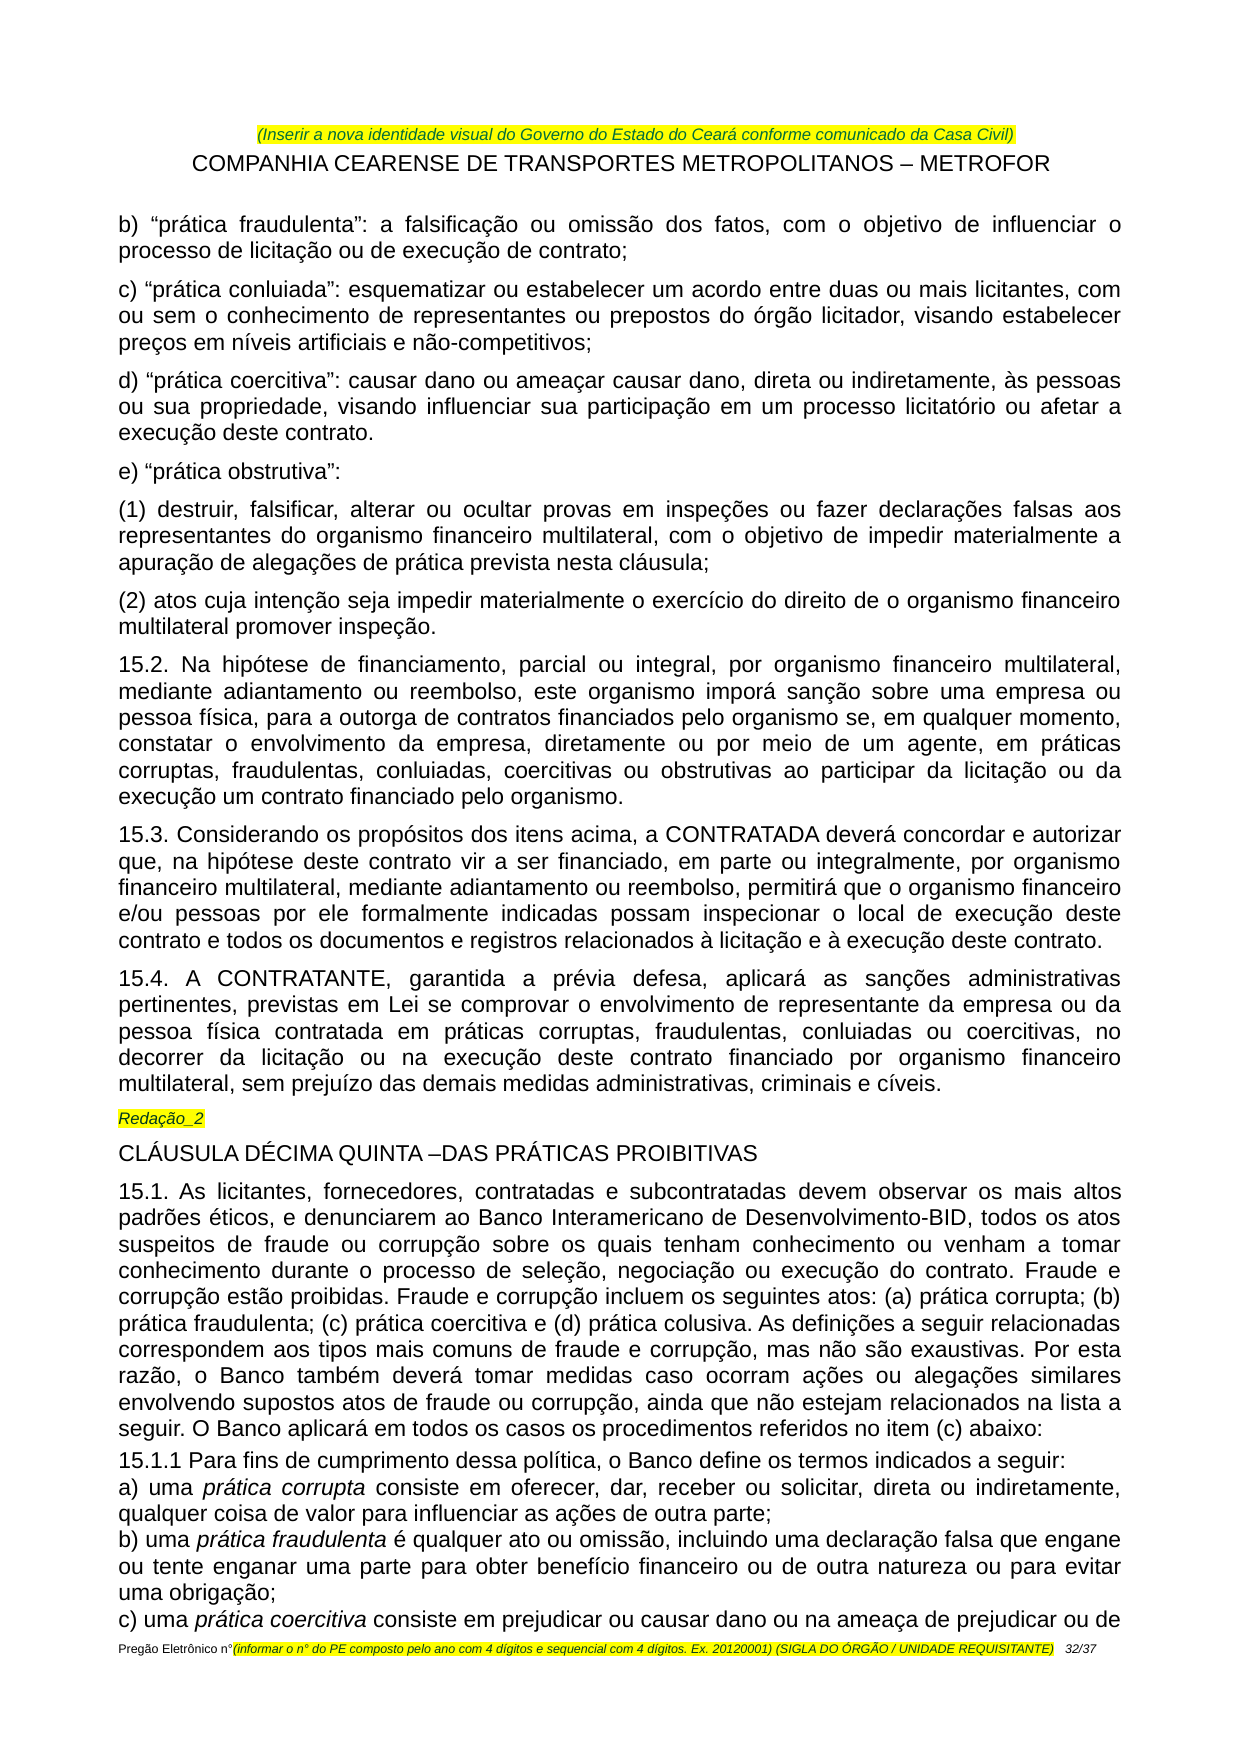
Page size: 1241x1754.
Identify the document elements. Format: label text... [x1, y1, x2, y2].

text c) uma prática coercitiva consiste em prejudicar ou causar dano ou na ameaça de prejudicar ou de [118, 1606, 1122, 1632]
text 15.4. A CONTRATANTE, garantida a prévia defesa, aplicará as sanções administrativas pertinentes, previstas em Lei se comprovar o envolvimento de representante da empresa ou da pessoa física contratada em práticas corruptas, fraudulentas, conluiadas ou coercitivas, no decorrer da licitação ou na execução deste contrato financiado por organismo financeiro multilateral, sem prejuízo das demais medidas administrativas, criminais e cíveis. [118, 965, 1122, 1097]
text 15.2. Na hipótese de financiamento, parcial ou integral, por organismo financeiro multilateral, mediante adiantamento ou reembolso, este organismo imporá sanção sobre uma empresa ou pessoa física, para a outorga de contratos financiados pelo organismo se, em qualquer momento, constatar o envolvimento da empresa, diretamente ou por meio de um agente, em práticas corruptas, fraudulentas, conluiadas, coercitivas ou obstrutivas ao participar da licitação ou da execução um contrato financiado pelo organismo. [118, 651, 1122, 809]
text 15.3. Considerando os propósitos dos itens acima, a CONTRATADA deverá concordar e autorizar que, na hipótese deste contrato vir a ser financiado, em parte ou integralmente, por organismo financeiro multilateral, mediante adiantamento ou reembolso, permitirá que o organismo financeiro e/ou pessoas por ele formalmente indicadas possam inspecionar o local de execução deste contrato e todos os documentos e registros relacionados à licitação e à execução deste contrato. [118, 821, 1122, 953]
text b) uma prática fraudulenta é qualquer ato ou omissão, incluindo uma declaração falsa que engane ou tente enganar uma parte para obter benefício financeiro ou de outra natureza ou para evitar uma obrigação; [118, 1526, 1122, 1606]
text d) “prática coercitiva”: causar dano ou ameaçar causar dano, direta ou indiretamente, às pessoas ou sua propriedade, visando influenciar sua participação em um processo licitatório ou afetar a execução deste contrato. [118, 367, 1122, 446]
text c) “prática conluiada”: esquematizar ou estabelecer um acordo entre duas ou mais licitantes, com ou sem o conhecimento de representantes ou prepostos do órgão licitador, visando estabelecer preços em níveis artificiais e não-competitivos; [118, 276, 1122, 355]
text Redação_2 [118, 1109, 1123, 1128]
text 15.1.1 Para fins de cumprimento dessa política, o Banco define os termos indicados a seguir: [118, 1447, 1122, 1474]
text e) “prática obstrutiva”: [118, 458, 1122, 484]
text (1) destruir, falsificar, alterar ou ocultar provas em inspeções ou fazer declarações falsas aos representantes do organismo financeiro multilateral, com o objetivo de impedir materialmente a apuração de alegações de prática prevista nesta cláusula; [118, 496, 1122, 575]
text (2) atos cuja intenção seja impedir materialmente o exercício do direito de o organismo financeiro multilateral promover inspeção. [118, 587, 1122, 639]
text 15.1. As licitantes, fornecedores, contratadas e subcontratadas devem observar os mais altos padrões éticos, e denunciarem ao Banco Interamericano de Desenvolvimento-BID, todos os atos suspeitos de fraude ou corrupção sobre os quais tenham conhecimento ou venham a tomar conhecimento durante o processo de seleção, negociação ou execução do contrato. Fraude e corrupção estão proibidas. Fraude e corrupção incluem os seguintes atos: (a) prática corrupta; (b) prática fraudulenta; (c) prática coercitiva e (d) prática colusiva. As definições a seguir relacionadas correspondem aos tipos mais comuns de fraude e corrupção, mas não são exaustivas. Por esta razão, o Banco também deverá tomar medidas caso ocorram ações ou alegações similares envolvendo supostos atos de fraude ou corrupção, ainda que não estejam relacionados na lista a seguir. O Banco aplicará em todos os casos os procedimentos referidos no item (c) abaixo: [118, 1178, 1122, 1441]
text a) uma prática corrupta consiste em oferecer, dar, receber ou solicitar, direta ou indiretamente, qualquer coisa de valor para influenciar as ações de outra parte; [118, 1474, 1122, 1526]
text CLÁUSULA DÉCIMA QUINTA –DAS PRÁTICAS PROIBITIVAS [118, 1140, 1122, 1166]
text b) “prática fraudulenta”: a falsificação ou omissão dos fatos, com o objetivo de influenciar o processo de licitação ou de execução de contrato; [118, 211, 1122, 264]
